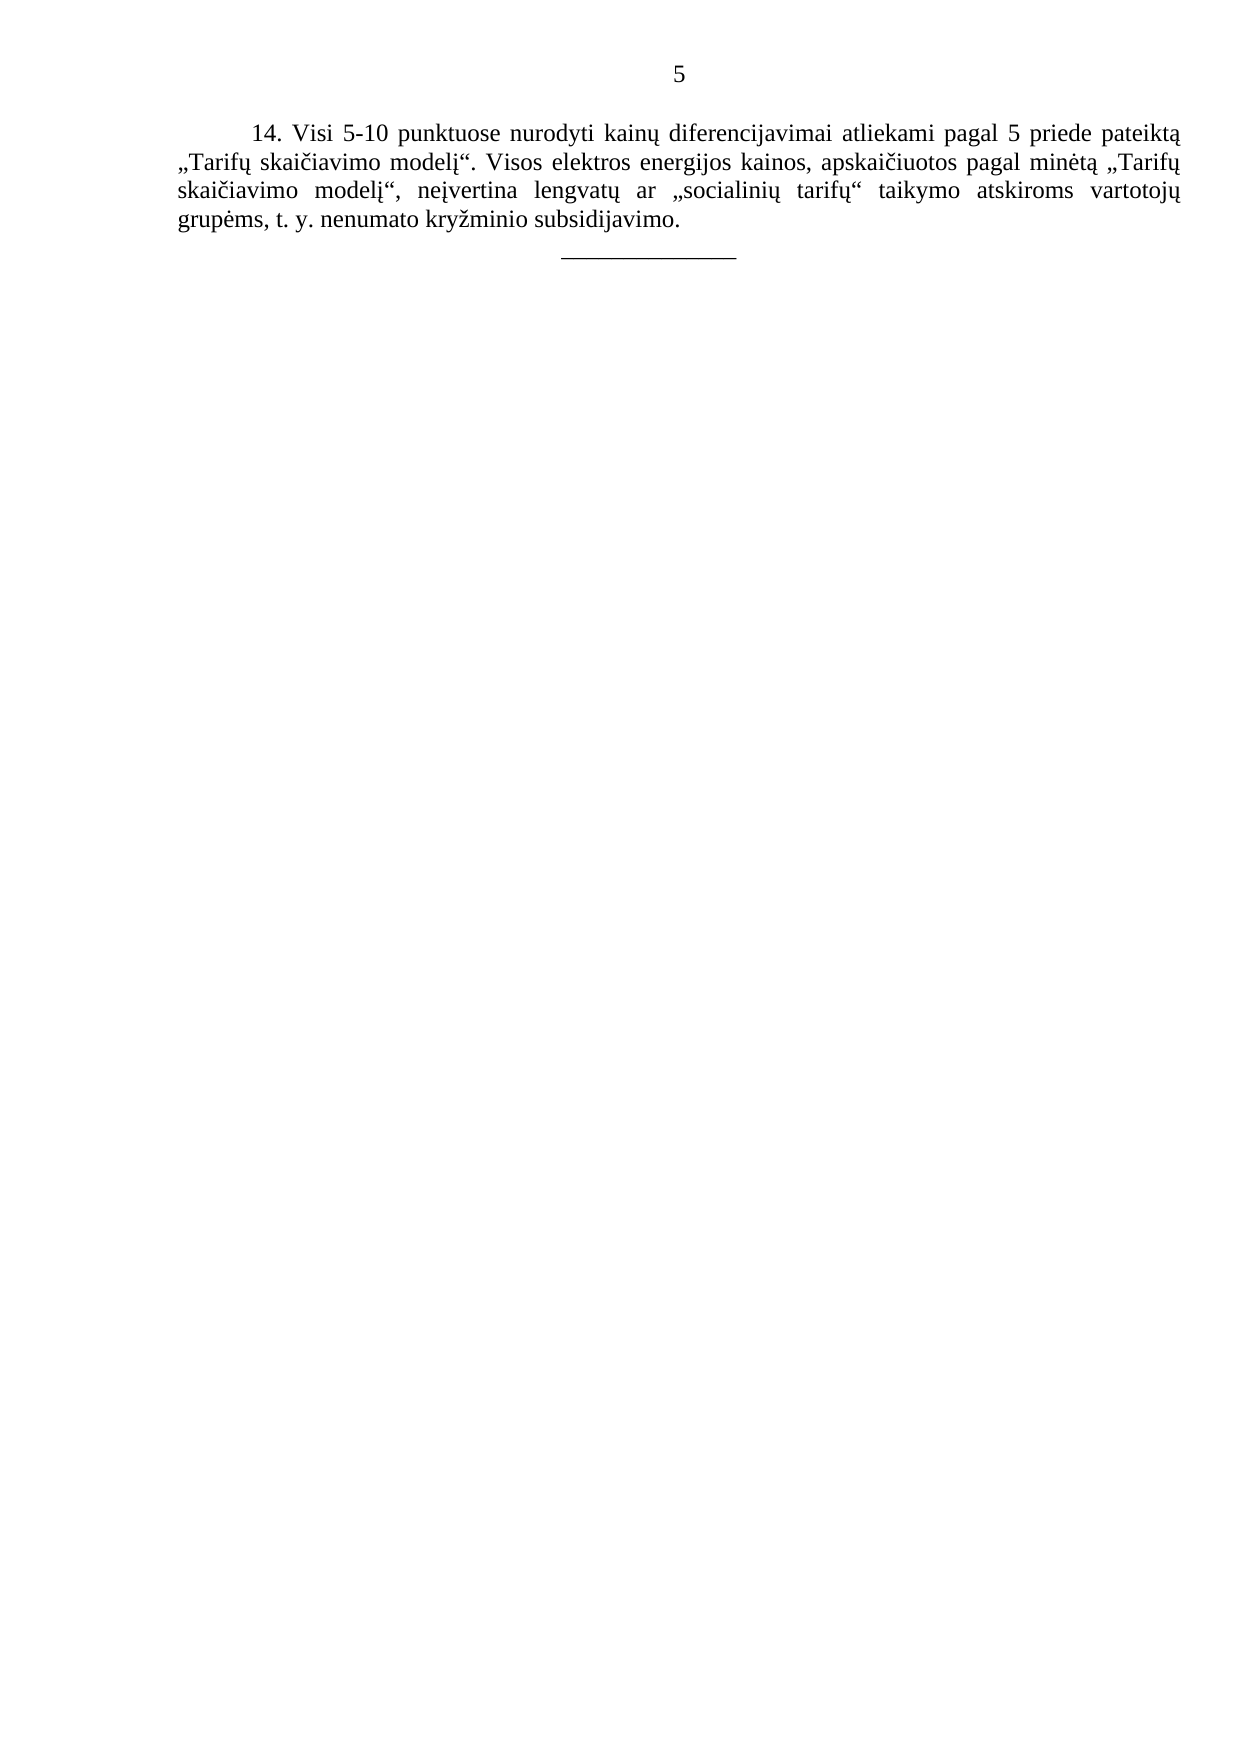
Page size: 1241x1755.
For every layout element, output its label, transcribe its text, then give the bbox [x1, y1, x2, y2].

text 14. Visi 5-10 punktuose nurodyti kainų diferencijavimai atliekami pagal 5 priede pateiktą „Tarifų skaičiavimo modelį“. Visos elektros energijos kainos, apskaičiuotos pagal minėtą „Tarifų skaičiavimo modelį“, neįvertina lengvatų ar „socialinių tarifų“ taikymo atskiroms vartotojų grupėms, t. y. nenumato kryžminio subsidijavimo. [177, 118, 1181, 233]
text ______________ [177, 233, 1181, 262]
